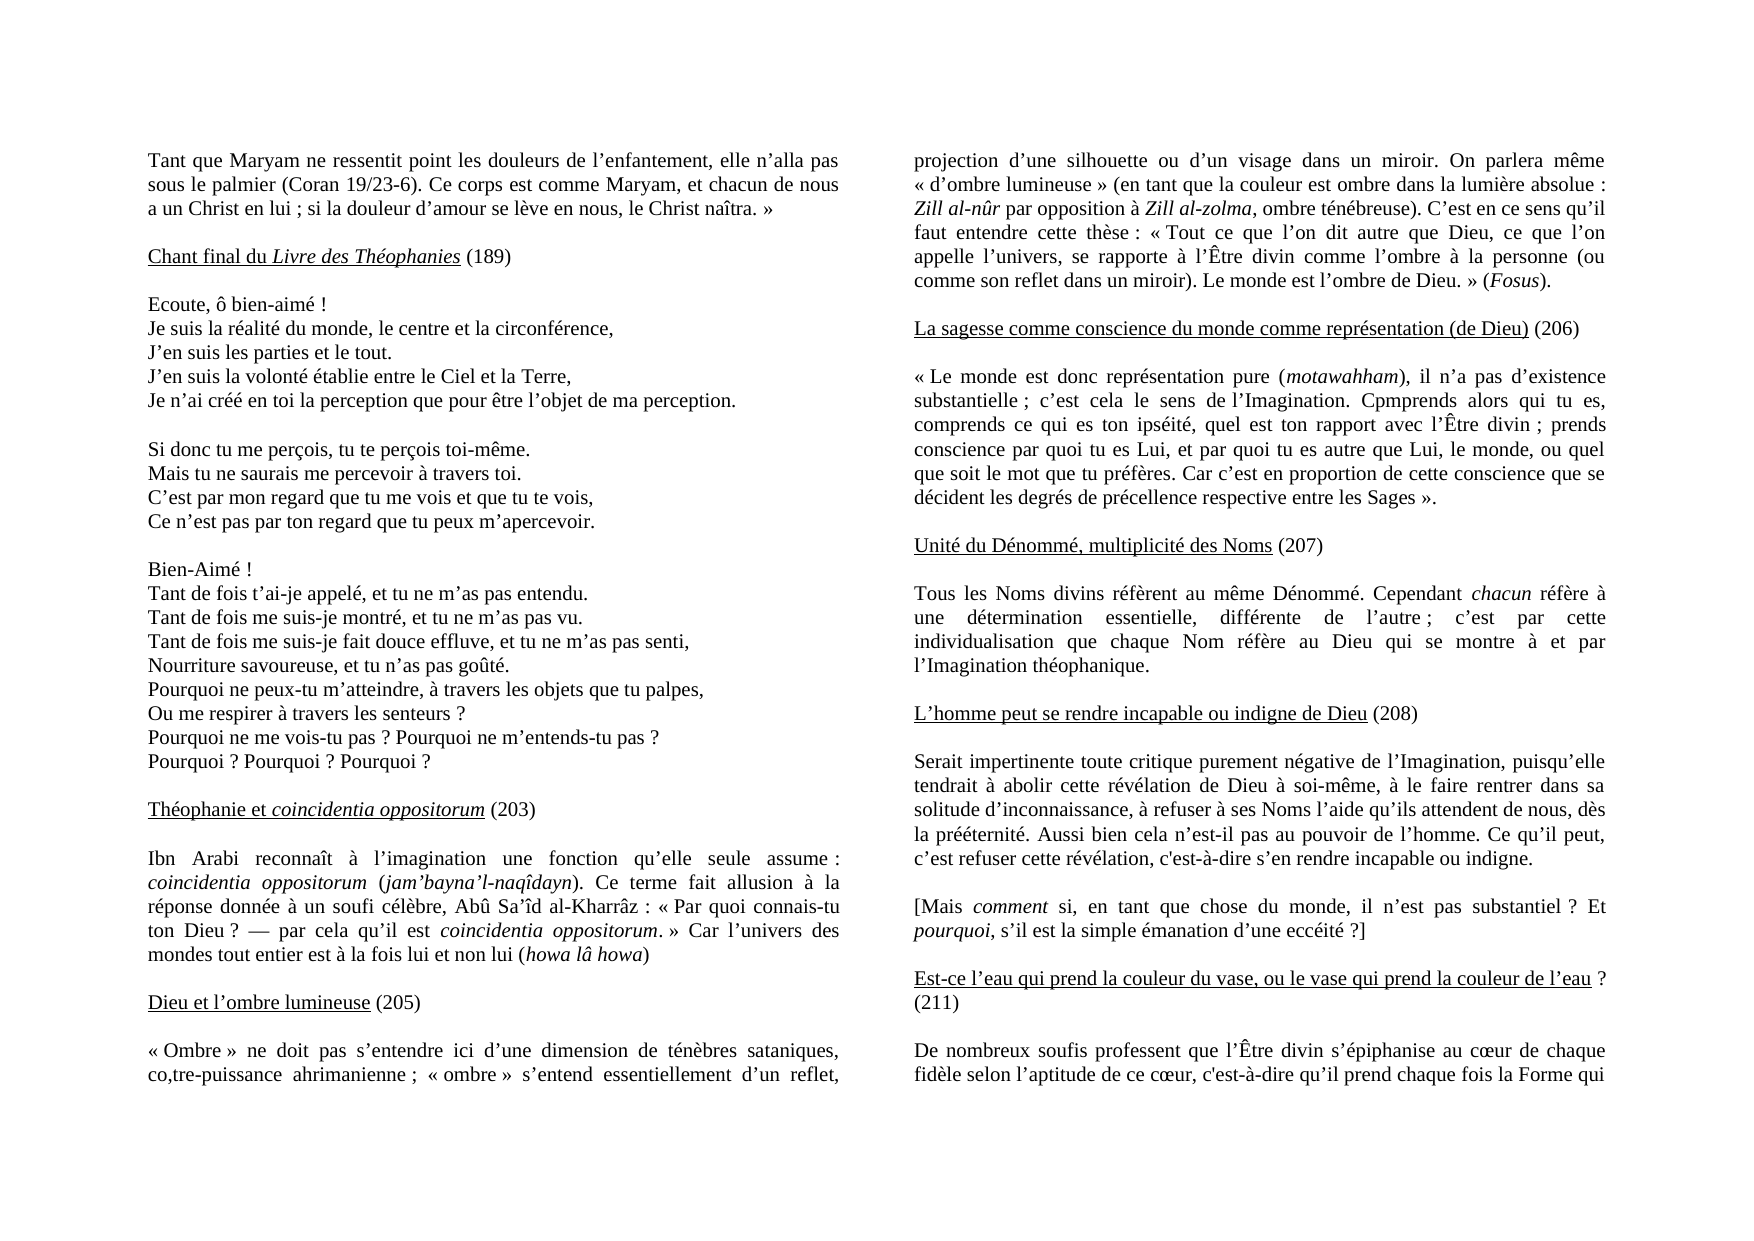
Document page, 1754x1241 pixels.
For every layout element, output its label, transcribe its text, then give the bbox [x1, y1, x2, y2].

text L’homme peut se rendre incapable ou indigne de Dieu (208) [914, 701, 1606, 725]
text Nourriture savoureuse, et tu n’as pas goûté. [148, 653, 840, 677]
text Ecoute, ô bien-aimé ! [148, 292, 840, 316]
text Tant de fois me suis-je fait douce effluve, et tu ne m’as pas senti, [148, 629, 840, 653]
text Tous les Noms divins réfèrent au même Dénommé. Cependant chacun réfère à une détermination essentielle, différente de l’autre ; c’est par cette individualisation que chaque Nom réfère au Dieu qui se montre à et par l’Imagination théophanique. [914, 581, 1606, 677]
text Tant de fois t’ai-je appelé, et tu ne m’as pas entendu. [148, 581, 840, 605]
text Pourquoi ne me vois-tu pas ? Pourquoi ne m’entends-tu pas ? [148, 725, 840, 749]
text De nombreux soufis professent que l’Être divin s’épiphanise au cœur de chaque fidèle selon l’aptitude de ce cœur, c'est-à-dire qu’il prend chaque fois la Forme qui [914, 1038, 1606, 1086]
text « Ombre » ne doit pas s’entendre ici d’une dimension de ténèbres sataniques, co,tre-puissance ahrimanienne ; « ombre » s’entend essentiellement d’un reflet, [148, 1038, 840, 1086]
text « Le monde est donc représentation pure (motawahham), il n’a pas d’existence substantielle ; c’est cela le sens de l’Imagination. Cpmprends alors qui tu es, comprends ce qui es ton ipséité, quel est ton rapport avec l’Être divin ; prends conscience par quoi tu es Lui, et par quoi tu es autre que Lui, le monde, ou quel que soit le mot que tu préfères. Car c’est en proportion de cette conscience que se décident les degrés de précellence respective entre les Sages ». [914, 364, 1606, 509]
text Pourquoi ne peux-tu m’atteindre, à travers les objets que tu palpes, [148, 677, 840, 701]
text Mais tu ne saurais me percevoir à travers toi. [148, 461, 840, 484]
text Ce n’est pas par ton regard que tu peux m’apercevoir. [148, 509, 840, 533]
text Tant de fois me suis-je montré, et tu ne m’as pas vu. [148, 605, 840, 629]
text Dieu et l’ombre lumineuse (205) [148, 990, 840, 1014]
text Serait impertinente toute critique purement négative de l’Imagination, puisqu’elle tendrait à abolir cette révélation de Dieu à soi-même, à le faire rentrer dans sa solitude d’inconnaissance, à refuser à ses Noms l’aide qu’ils attendent de nous, dès la prééternité. Aussi bien cela n’est-il pas au pouvoir de l’homme. Ce qu’il peut, c’est refuser cette révélation, c'est-à-dire s’en rendre incapable ou indigne. [914, 749, 1606, 869]
text Théophanie et coincidentia oppositorum (203) [148, 797, 840, 821]
text Je suis la réalité du monde, le centre et la circonférence, [148, 316, 840, 340]
text Ou me respirer à travers les senteurs ? [148, 701, 840, 725]
text Je n’ai créé en toi la perception que pour être l’objet de ma perception. [148, 388, 840, 412]
text La sagesse comme conscience du monde comme représentation (de Dieu) (206) [914, 316, 1606, 340]
text Unité du Dénommé, multiplicité des Noms (207) [914, 533, 1606, 557]
text Bien-Aimé ! [148, 557, 840, 581]
text Si donc tu me perçois, tu te perçois toi-même. [148, 436, 840, 461]
text Ibn Arabi reconnaît à l’imagination une fonction qu’elle seule assume : coincidentia oppositorum (jam’bayna’l-naqîdayn). Ce terme fait allusion à la réponse donnée à un soufi célèbre, Abû Sa’îd al-Kharrâz : « Par quoi connais-tu ton Dieu ? — par cela qu’il est coincidentia oppositorum. » Car l’univers des mondes tout entier est à la fois lui et non lui (howa lâ howa) [148, 846, 840, 966]
text Tant que Maryam ne ressentit point les douleurs de l’enfantement, elle n’alla pas sous le palmier (Coran 19/23-6). Ce corps est comme Maryam, et chacun de nous a un Christ en lui ; si la douleur d’amour se lève en nous, le Christ naîtra. » [148, 148, 840, 220]
text projection d’une silhouette ou d’un visage dans un miroir. On parlera même « d’ombre lumineuse » (en tant que la couleur est ombre dans la lumière absolue : Zill al-nûr par opposition à Zill al-zolma, ombre ténébreuse). C’est en ce sens qu’il faut entendre cette thèse : « Tout ce que l’on dit autre que Dieu, ce que l’on appelle l’univers, se rapporte à l’Être divin comme l’ombre à la personne (ou comme son reflet dans un miroir). Le monde est l’ombre de Dieu. » (Fosus). [914, 148, 1606, 292]
text Est-ce l’eau qui prend la couleur du vase, ou le vase qui prend la couleur de l’eau ? (211) [914, 966, 1606, 1014]
text J’en suis la volonté établie entre le Ciel et la Terre, [148, 364, 840, 388]
text Pourquoi ? Pourquoi ? Pourquoi ? [148, 749, 840, 773]
text J’en suis les parties et le tout. [148, 340, 840, 364]
text C’est par mon regard que tu me vois et que tu te vois, [148, 484, 840, 509]
text [Mais comment si, en tant que chose du monde, il n’est pas substantiel ? Et pourquoi, s’il est la simple émanation d’une eccéité ?] [914, 894, 1606, 942]
text Chant final du Livre des Théophanies (189) [148, 244, 840, 268]
